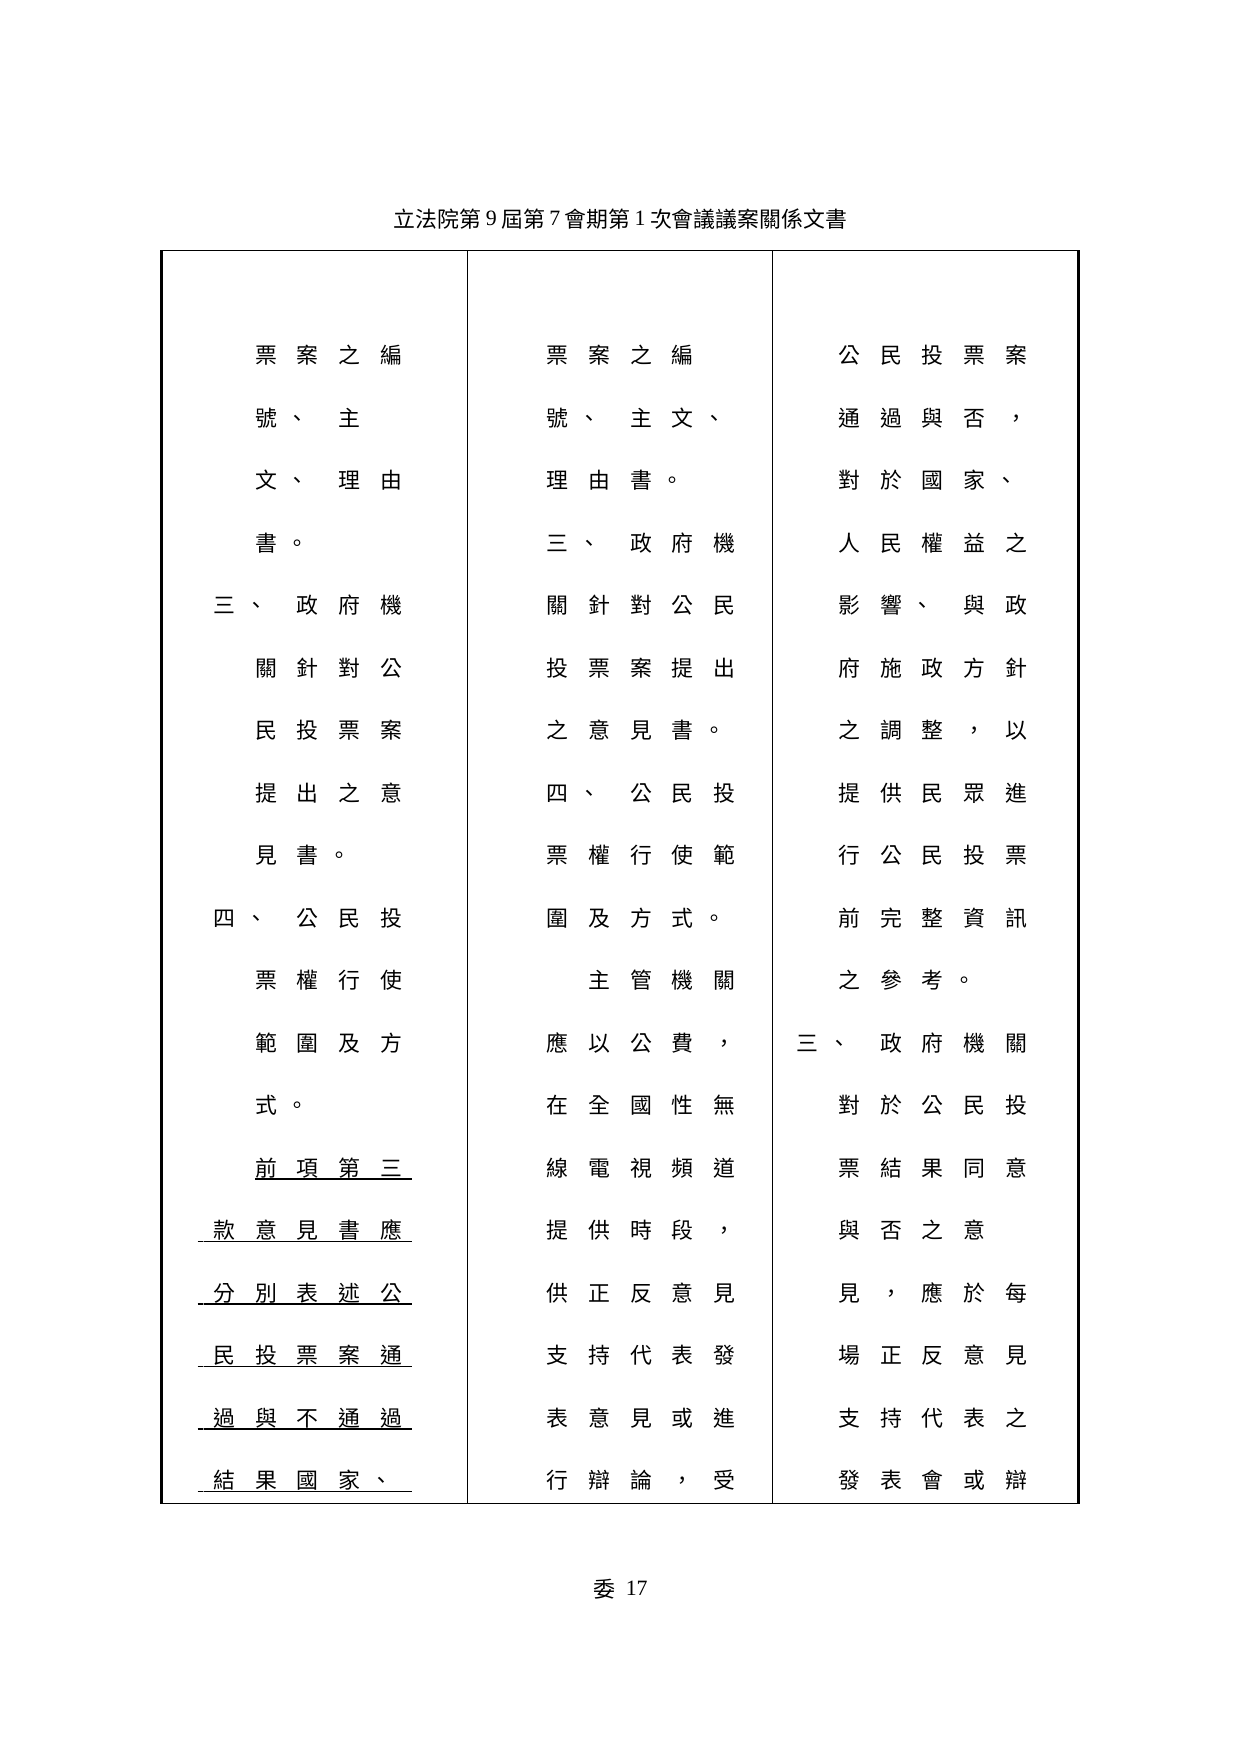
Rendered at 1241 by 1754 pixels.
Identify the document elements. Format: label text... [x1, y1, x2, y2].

table_cell 公民投票案通過與否，對於國家、人民權益之影響、與政府施政方針之調整，以提供民眾進行公民投票前完整資訊之參考。 三、政府機關對於公民投票結果同意與否之意見，應於每場正反意見支持代表之發表會或辯 [773, 251, 1077, 1503]
table_cell 票案之編號、主文、理由書。 三、政府機關針對公民投票案提出之意見書。 四、公民投票權行使範圍及方式。 前項第三款意見書應分別表述公民投票案通過與不通過結果國家、 [163, 251, 467, 1503]
table_cell 票案之編號、主文、理由書。 三、政府機關針對公民投票案提出之意見書。 四、公民投票權行使範圍及方式。 主管機關應以公費，在全國性無線電視頻道提供時段，供正反意見支持代表發表意見或進行辯論，受 [468, 251, 772, 1503]
